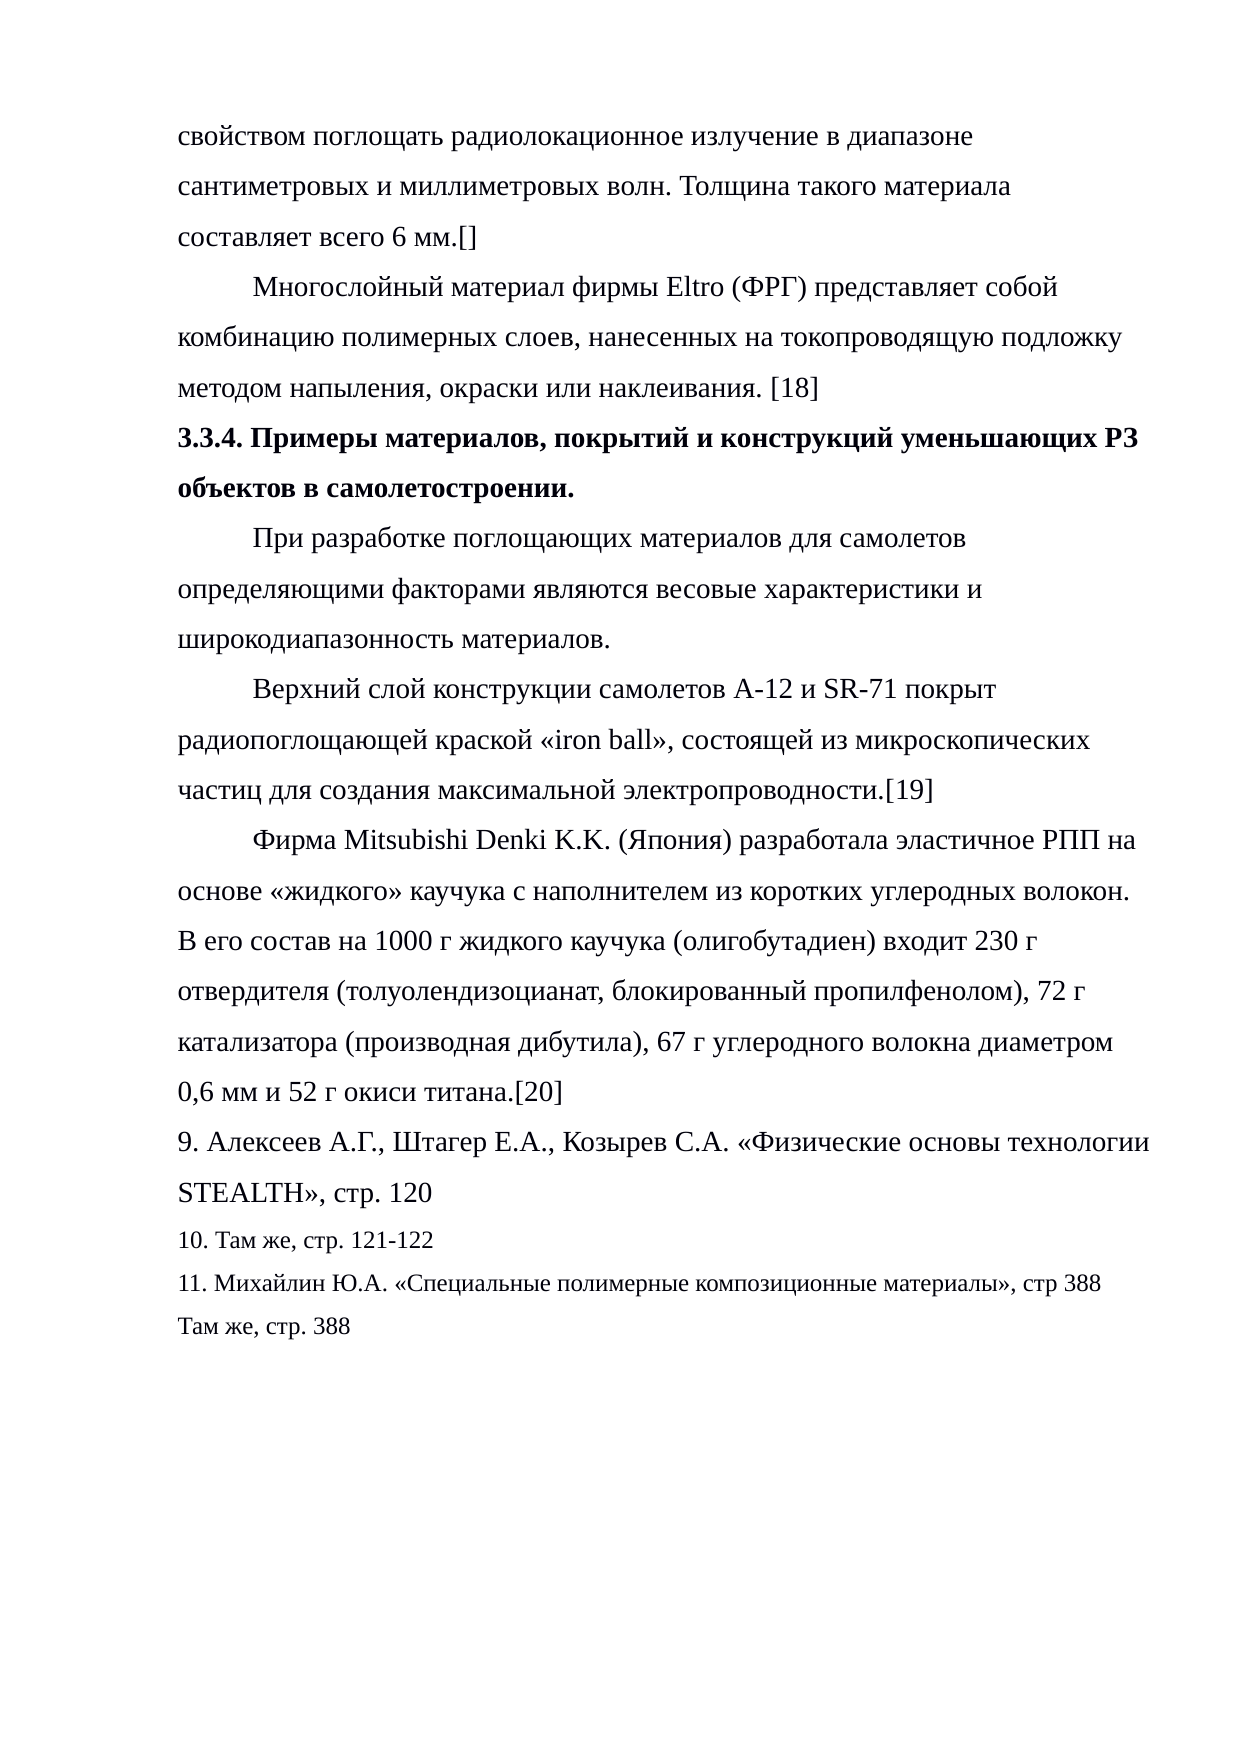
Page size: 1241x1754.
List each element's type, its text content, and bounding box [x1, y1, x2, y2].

text свойством поглощать радиолокационное излучение в диапазоне сантиметровых и миллиметровых волн. Толщина такого материала [177, 118, 1152, 202]
text 9. Алексеев А.Г., Штагер Е.А., Козырев С.А. «Физические основы технологии STEALTH», стр. 120 [177, 1124, 1152, 1208]
text 11. Михайлин Ю.А. «Специальные полимерные композиционные материалы», стр 388 [177, 1268, 1152, 1297]
text Многослойный материал фирмы Eltro (ФРГ) представляет собой комбинацию полимерных слоев, нанесенных на токопроводящую подложку методом напыления, окраски или наклеивания. [18] [177, 269, 1152, 403]
text 3.3.4. Примеры материалов, покрытий и конструкций уменьшающих РЗ объектов в самолетостроении. [177, 420, 1152, 504]
text Фирма Mitsubishi Denki K.K. (Япония) разработала эластичное РПП на основе «жидкого» каучука с наполнителем из коротких углеродных волокон. В его состав на 1000 г жидкого каучука (олигобутадиен) входит 230 г отвердителя (толуолендизоцианат, блокированный пропилфенолом), 72 г катализатора (производная дибутила), 67 г углеродного волокна диаметром 0,6 мм и 52 г окиси титана.[20] [177, 822, 1152, 1108]
text Верхний слой конструкции самолетов А-12 и SR-71 покрыт радиопоглощающей краской «iron ball», состоящей из микроскопических частиц для создания максимальной электропроводности.[19] [177, 672, 1152, 806]
text При разработке поглощающих материалов для самолетов определяющими факторами являются весовые характеристики и широкодиапазонность материалов. [177, 521, 1152, 655]
text 10. Там же, стр. 121-122 [177, 1225, 1152, 1254]
text Там же, стр. 388 [177, 1311, 1152, 1340]
text составляет всего 6 мм.[] [177, 219, 1152, 252]
